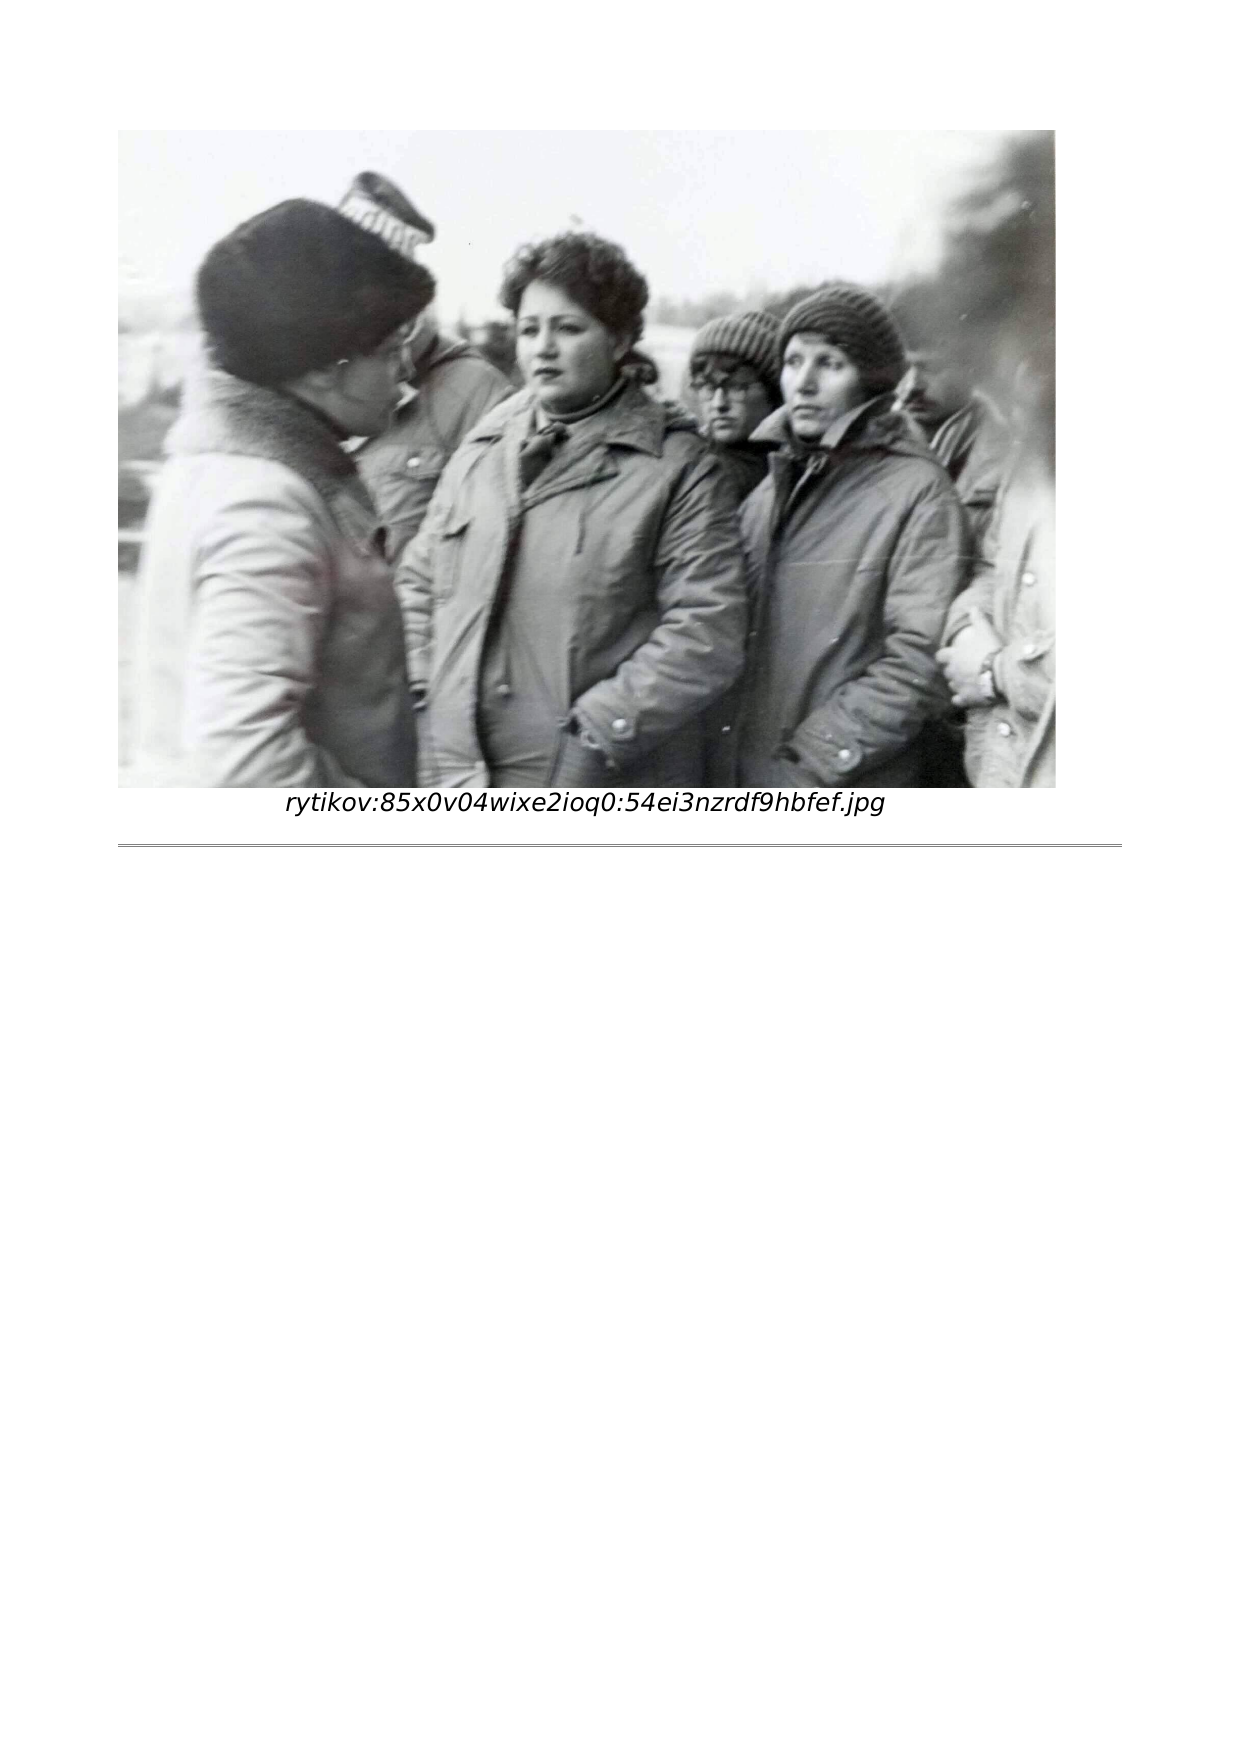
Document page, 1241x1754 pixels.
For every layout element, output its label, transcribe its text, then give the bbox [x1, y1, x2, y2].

picture [118, 130, 1056, 788]
text rytikov:85x0v04wixe2ioq0:54ei3nzrdf9hbfef.jpg [118, 788, 1056, 817]
